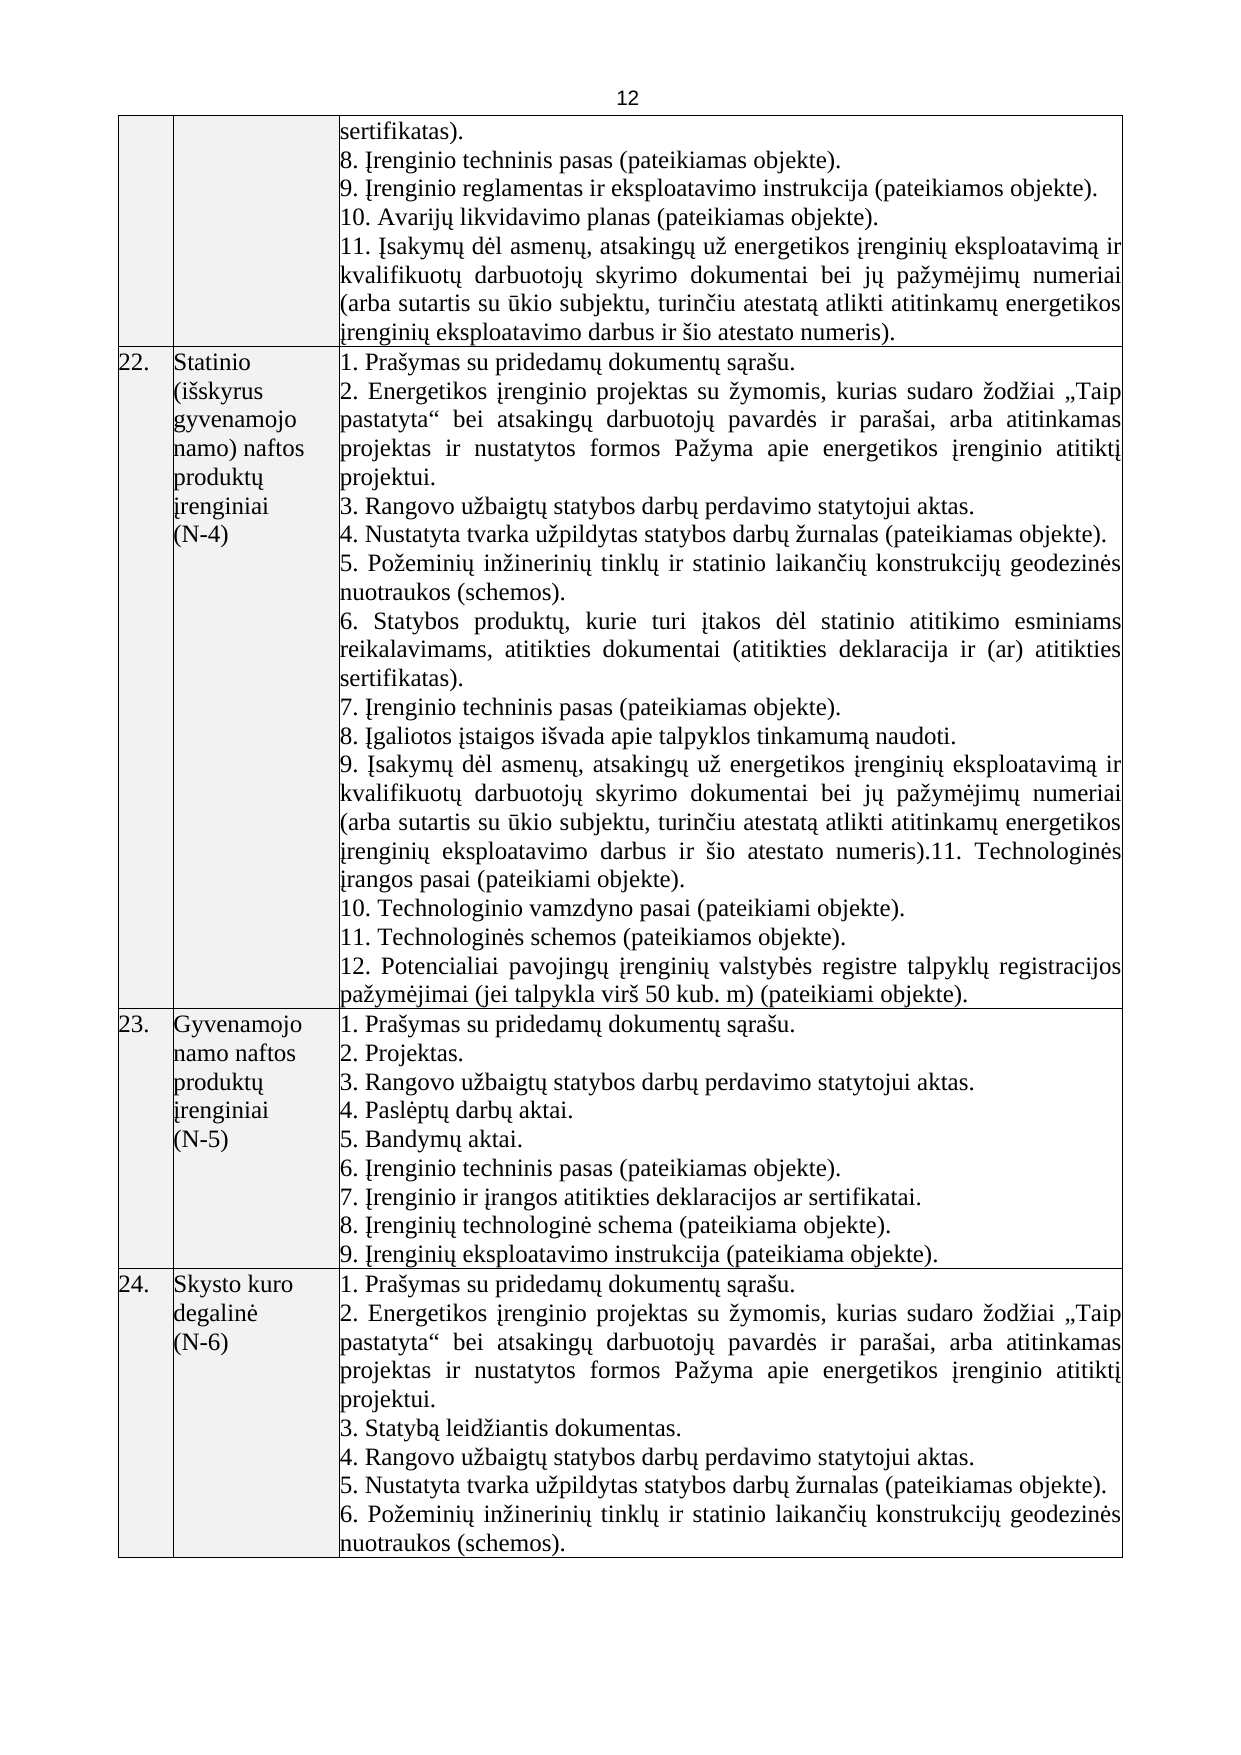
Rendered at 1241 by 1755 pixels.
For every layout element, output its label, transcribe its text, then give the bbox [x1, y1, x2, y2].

table_cell 24. [119, 1269, 173, 1557]
table_cell [174, 116, 339, 346]
table_cell Skysto kuro degalinė (N-6) [174, 1269, 339, 1557]
table_cell Gyvenamojo namo naftos produktų įrenginiai (N-5) [174, 1009, 339, 1268]
table_cell 1. Prašymas su pridedamų dokumentų sąrašu. 2. Energetikos įrenginio projektas su žymomis, kurias sudaro žodžiai „Taip pastatyta“ bei atsakingų darbuotojų pavardės ir parašai, arba atitinkamas projektas ir nustatytos formos Pažyma apie energetikos įrenginio atitiktį projektui. 3. Rangovo užbaigtų statybos darbų perdavimo statytojui aktas. 4. Nustatyta tvarka užpildytas statybos darbų žurnalas (pateikiamas objekte). 5. Požeminių inžinerinių tinklų ir statinio laikančių konstrukcijų geodezinės nuotraukos (schemos). 6. Statybos produktų, kurie turi įtakos dėl statinio atitikimo esminiams reikalavimams, atitikties dokumentai (atitikties deklaracija ir (ar) atitikties sertifikatas). 7. Įrenginio techninis pasas (pateikiamas objekte). 8. Įgaliotos įstaigos išvada apie talpyklos tinkamumą naudoti. 9. Įsakymų dėl asmenų, atsakingų už energetikos įrenginių eksploatavimą ir kvalifikuotų darbuotojų skyrimo dokumentai bei jų pažymėjimų numeriai (arba sutartis su ūkio subjektu, turinčiu atestatą atlikti atitinkamų energetikos įrenginių eksploatavimo darbus ir šio atestato numeris).11. Technologinės įrangos pasai (pateikiami objekte). 10. Technologinio vamzdyno pasai (pateikiami objekte). 11. Technologinės schemos (pateikiamos objekte). 12. Potencialiai pavojingų įrenginių valstybės registre talpyklų registracijos pažymėjimai (jei talpykla virš 50 kub. m) (pateikiami objekte). [340, 347, 1122, 1008]
table_cell Statinio (išskyrus gyvenamojo namo) naftos produktų įrenginiai (N-4) [174, 347, 339, 1008]
table_cell 22. [119, 347, 173, 1008]
table_cell [119, 116, 173, 346]
table_cell 23. [119, 1009, 173, 1268]
table_cell sertifikatas). 8. Įrenginio techninis pasas (pateikiamas objekte). 9. Įrenginio reglamentas ir eksploatavimo instrukcija (pateikiamos objekte). 10. Avarijų likvidavimo planas (pateikiamas objekte). 11. Įsakymų dėl asmenų, atsakingų už energetikos įrenginių eksploatavimą ir kvalifikuotų darbuotojų skyrimo dokumentai bei jų pažymėjimų numeriai (arba sutartis su ūkio subjektu, turinčiu atestatą atlikti atitinkamų energetikos įrenginių eksploatavimo darbus ir šio atestato numeris). [340, 116, 1122, 346]
table_cell 1. Prašymas su pridedamų dokumentų sąrašu. 2. Energetikos įrenginio projektas su žymomis, kurias sudaro žodžiai „Taip pastatyta“ bei atsakingų darbuotojų pavardės ir parašai, arba atitinkamas projektas ir nustatytos formos Pažyma apie energetikos įrenginio atitiktį projektui. 3. Statybą leidžiantis dokumentas. 4. Rangovo užbaigtų statybos darbų perdavimo statytojui aktas. 5. Nustatyta tvarka užpildytas statybos darbų žurnalas (pateikiamas objekte). 6. Požeminių inžinerinių tinklų ir statinio laikančių konstrukcijų geodezinės nuotraukos (schemos). [340, 1269, 1122, 1557]
table_cell 1. Prašymas su pridedamų dokumentų sąrašu. 2. Projektas. 3. Rangovo užbaigtų statybos darbų perdavimo statytojui aktas. 4. Paslėptų darbų aktai. 5. Bandymų aktai. 6. Įrenginio techninis pasas (pateikiamas objekte). 7. Įrenginio ir įrangos atitikties deklaracijos ar sertifikatai. 8. Įrenginių technologinė schema (pateikiama objekte). 9. Įrenginių eksploatavimo instrukcija (pateikiama objekte). [340, 1009, 1122, 1268]
